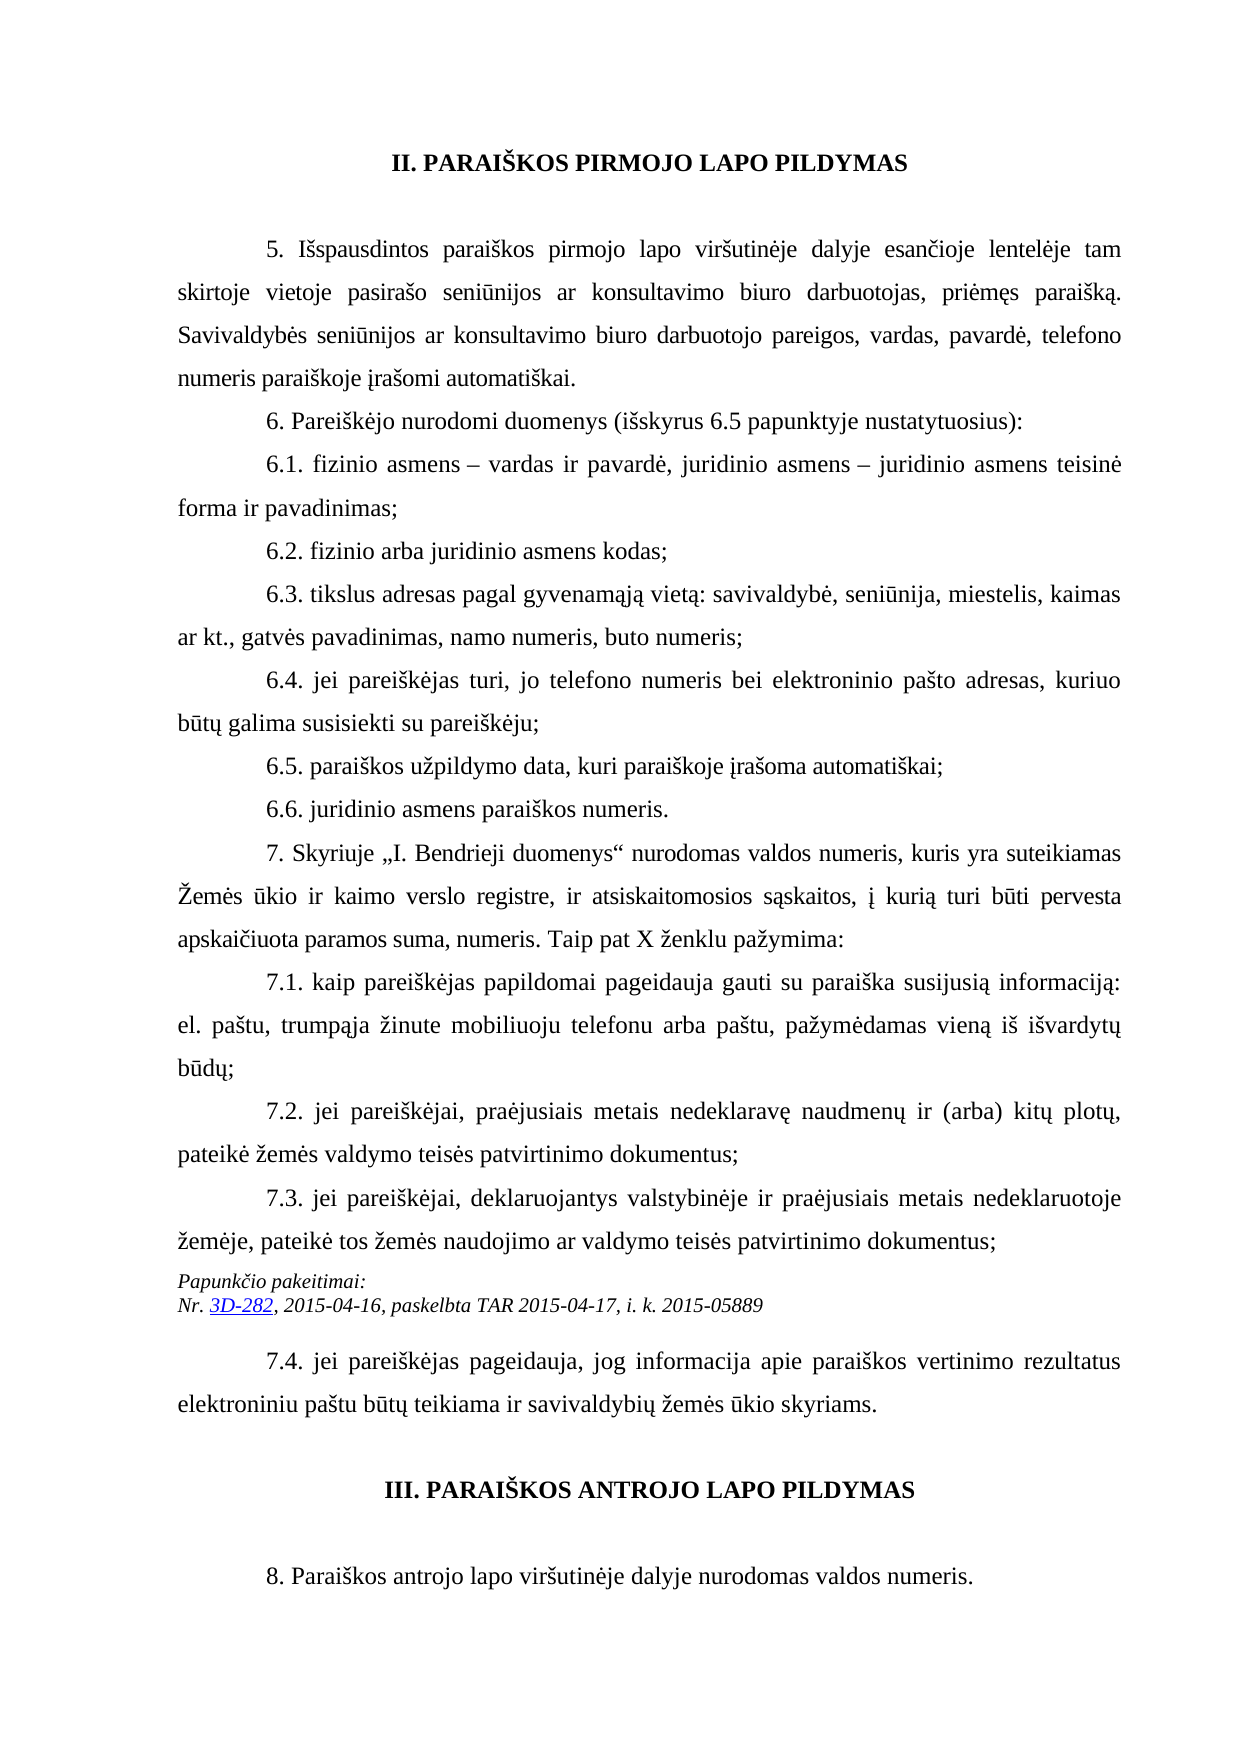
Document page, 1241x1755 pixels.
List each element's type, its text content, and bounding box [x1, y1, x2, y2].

text 7. Skyriuje „I. Bendrieji duomenys“ nurodomas valdos numeris, kuris yra suteikiamas Žemės ūkio ir kaimo verslo registre, ir atsiskaitomosios sąskaitos, į kurią turi būti pervesta apskaičiuota paramos suma, numeris. Taip pat X ženklu pažymima: [177, 838, 1122, 953]
text II. PARAIŠKOS PIRMOJO LAPO PILDYMAS [177, 148, 1122, 176]
text 6.2. fizinio arba juridinio asmens kodas; [177, 536, 1122, 564]
text 6.1. fizinio asmens – vardas ir pavardė, juridinio asmens – juridinio asmens teisinė forma ir pavadinimas; [177, 449, 1122, 521]
text 5. Išspausdintos paraiškos pirmojo lapo viršutinėje dalyje esančioje lentelėje tam skirtoje vietoje pasirašo seniūnijos ar konsultavimo biuro darbuotojas, priėmęs paraišką. Savivaldybės seniūnijos ar konsultavimo biuro darbuotojo pareigos, vardas, pavardė, telefono numeris paraiškoje įrašomi automatiškai. [177, 234, 1122, 392]
text Papunkčio pakeitimai: [177, 1269, 1122, 1293]
text 6.5. paraiškos užpildymo data, kuri paraiškoje įrašoma automatiškai; [177, 751, 1122, 780]
text 6.6. juridinio asmens paraiškos numeris. [177, 794, 1122, 823]
text 7.4. jei pareiškėjas pageidauja, jog informacija apie paraiškos vertinimo rezultatus elektroniniu paštu būtų teikiama ir savivaldybių žemės ūkio skyriams. [177, 1346, 1122, 1418]
text 6. Pareiškėjo nurodomi duomenys (išskyrus 6.5 papunktyje nustatytuosius): [177, 406, 1122, 435]
text 7.2. jei pareiškėjai, praėjusiais metais nedeklaravę naudmenų ir (arba) kitų plotų, pateikė žemės valdymo teisės patvirtinimo dokumentus; [177, 1096, 1122, 1168]
text 6.3. tikslus adresas pagal gyvenamąją vietą: savivaldybė, seniūnija, miestelis, kaimas ar kt., gatvės pavadinimas, namo numeris, buto numeris; [177, 579, 1122, 651]
text 7.3. jei pareiškėjai, deklaruojantys valstybinėje ir praėjusiais metais nedeklaruotoje žemėje, pateikė tos žemės naudojimo ar valdymo teisės patvirtinimo dokumentus; [177, 1183, 1122, 1254]
text Nr. 3D-282, 2015-04-16, paskelbta TAR 2015-04-17, i. k. 2015-05889 [177, 1293, 1122, 1317]
text 6.4. jei pareiškėjas turi, jo telefono numeris bei elektroninio pašto adresas, kuriuo būtų galima susisiekti su pareiškėju; [177, 665, 1122, 737]
text 7.1. kaip pareiškėjas papildomai pageidauja gauti su paraiška susijusią informaciją: el. paštu, trumpąja žinute mobiliuoju telefonu arba paštu, pažymėdamas vieną iš išvardytų būdų; [177, 967, 1122, 1082]
text 8. Paraiškos antrojo lapo viršutinėje dalyje nurodomas valdos numeris. [177, 1561, 1122, 1590]
text iii. PARAIŠKOS ANTROJO LAPO PILDYMAS [177, 1475, 1122, 1504]
